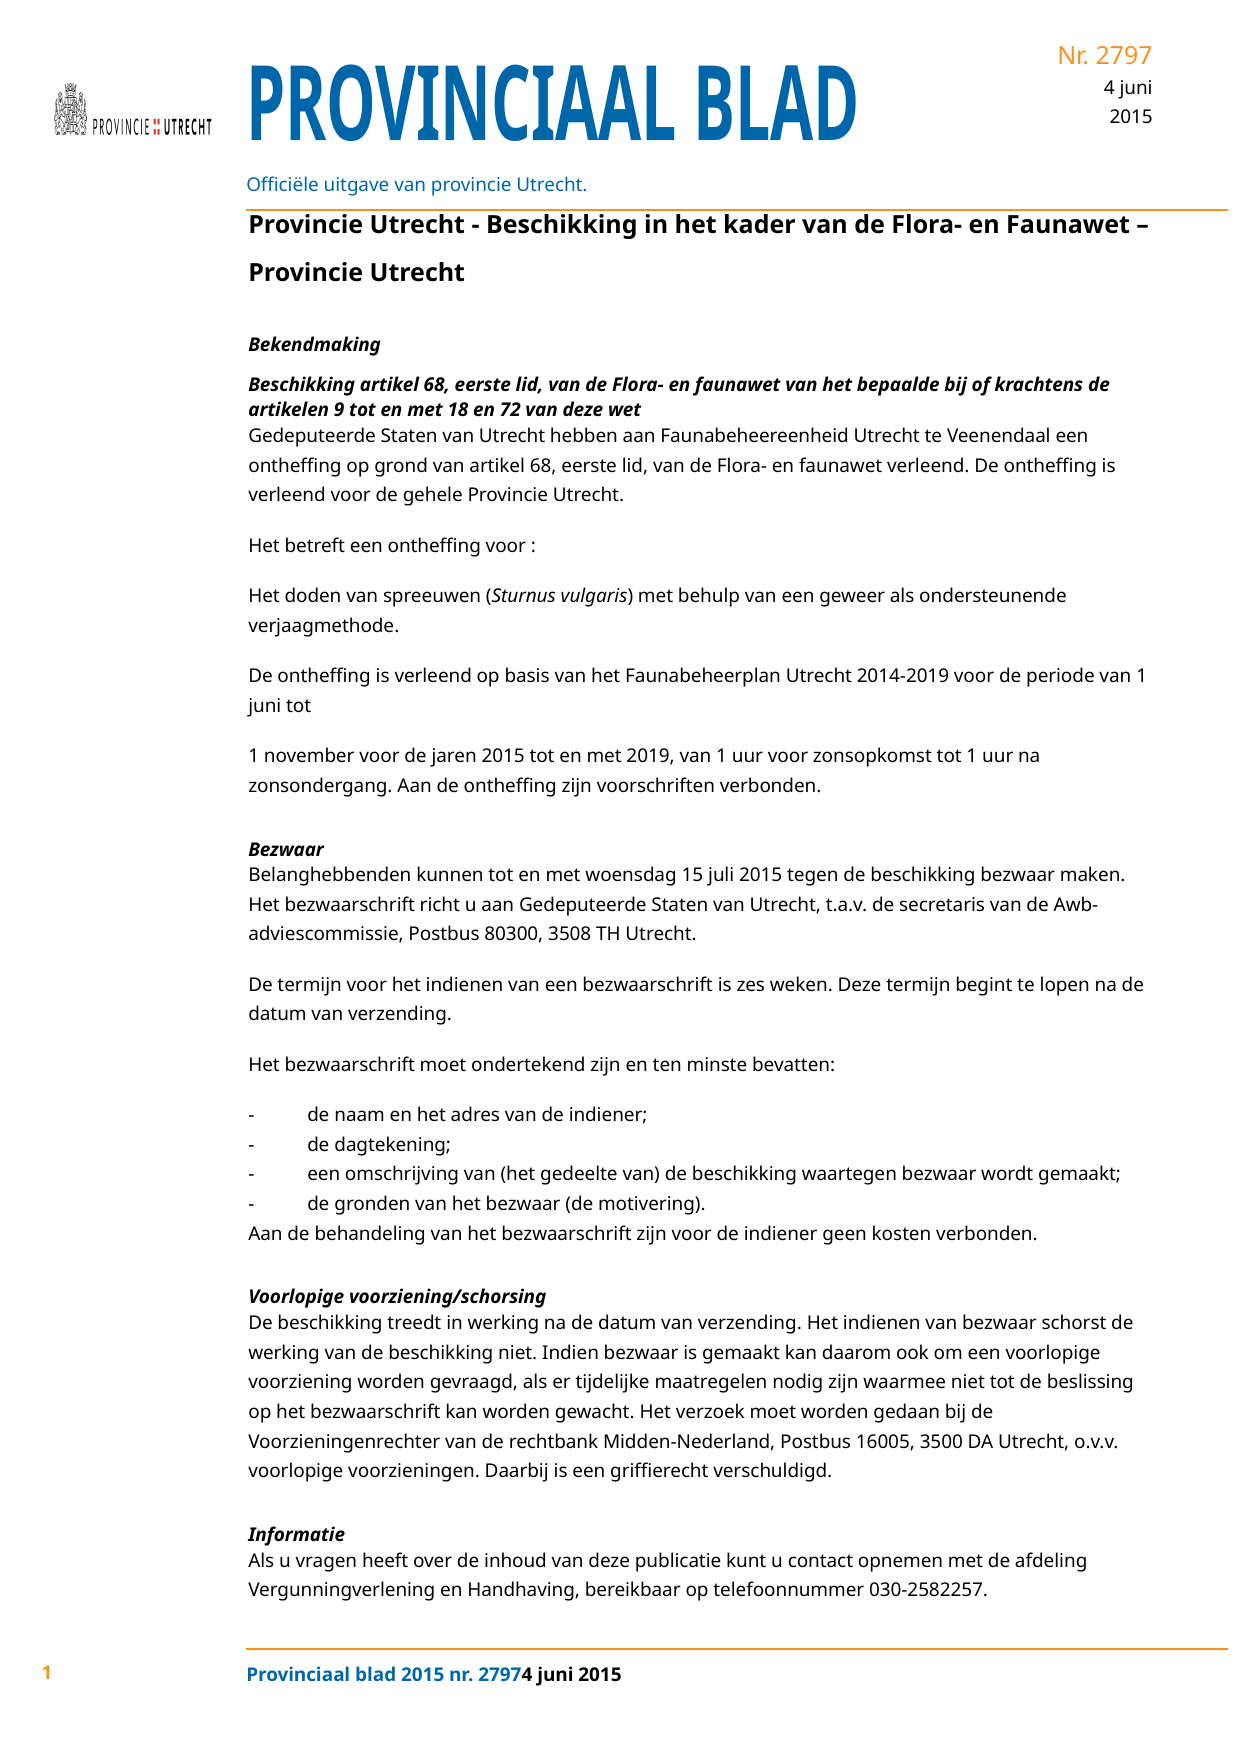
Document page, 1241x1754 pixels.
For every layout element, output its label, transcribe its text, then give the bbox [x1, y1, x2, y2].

text Aan de behandeling van het bezwaarschrift zijn voor de indiener geen kosten verbonden. [248, 1220, 1152, 1246]
text Het doden van spreeuwen (Sturnus vulgaris) met behulp van een geweer als ondersteunende verjaagmethode. [248, 582, 1152, 637]
picture [41, 47, 231, 172]
text Bezwaar [248, 836, 1152, 861]
text De termijn voor het indienen van een bezwaarschrift is zes weken. Deze termijn begint te lopen na de datum van verzending. [248, 971, 1152, 1026]
text Bekendmaking [248, 331, 1152, 357]
text Provincie Utrecht - Beschikking in het kader van de Flora- en Faunawet – Provincie Utrecht [248, 211, 1152, 288]
text Als u vragen heeft over de inhoud van deze publicatie kunt u contact opnemen met de afdeling Vergunningverlening en Handhaving, bereikbaar op telefoonnummer 030-2582257. [248, 1547, 1152, 1602]
text Belanghebbenden kunnen tot en met woensdag 15 juli 2015 tegen de beschikking bezwaar maken. Het bezwaarschrift richt u aan Gedeputeerde Staten van Utrecht, t.a.v. de secretaris van de Awb-adviescommissie, Postbus 80300, 3508 TH Utrecht. [248, 861, 1152, 946]
text 1 november voor de jaren 2015 tot en met 2019, van 1 uur voor zonsopkomst tot 1 uur na zonsondergang. Aan de ontheffing zijn voorschriften verbonden. [248, 742, 1152, 797]
text Het bezwaarschrift moet ondertekend zijn en ten minste bevatten: [248, 1051, 1152, 1077]
list de gronden van het bezwaar (de motivering). [248, 1190, 1152, 1216]
text Gedeputeerde Staten van Utrecht hebben aan Faunabeheereenheid Utrecht te Veenendaal een ontheffing op grond van artikel 68, eerste lid, van de Flora- en faunawet verleend. De ontheffing is verleend voor de gehele Provincie Utrecht. [248, 422, 1152, 507]
text Informatie [248, 1521, 1152, 1547]
list een omschrijving van (het gedeelte van) de beschikking waartegen bezwaar wordt gemaakt; [248, 1161, 1152, 1186]
text De ontheffing is verleend op basis van het Faunabeheerplan Utrecht 2014-2019 voor de periode van 1 juni tot [248, 662, 1152, 717]
list de dagtekening; [248, 1131, 1152, 1157]
text Het betreft een ontheffing voor : [248, 532, 1152, 557]
list de naam en het adres van de indiener; [248, 1101, 1152, 1127]
text Beschikking artikel 68, eerste lid, van de Flora- en faunawet van het bepaalde bij of krachtens de artikelen 9 tot en met 18 en 72 van deze wet [248, 371, 1152, 422]
text De beschikking treedt in werking na de datum van verzending. Het indienen van bezwaar schorst de werking van de beschikking niet. Indien bezwaar is gemaakt kan daarom ook om een voorlopige voorziening worden gevraagd, als er tijdelijke maatregelen nodig zijn waarmee niet tot de beslissing op het bezwaarschrift kan worden gewacht. Het verzoek moet worden gedaan bij de Voorzieningenrechter van de rechtbank Midden-Nederland, Postbus 16005, 3500 DA Utrecht, o.v.v. voorlopige voorzieningen. Daarbij is een griffierecht verschuldigd. [248, 1309, 1152, 1483]
text Voorlopige voorziening/schorsing [248, 1284, 1152, 1309]
